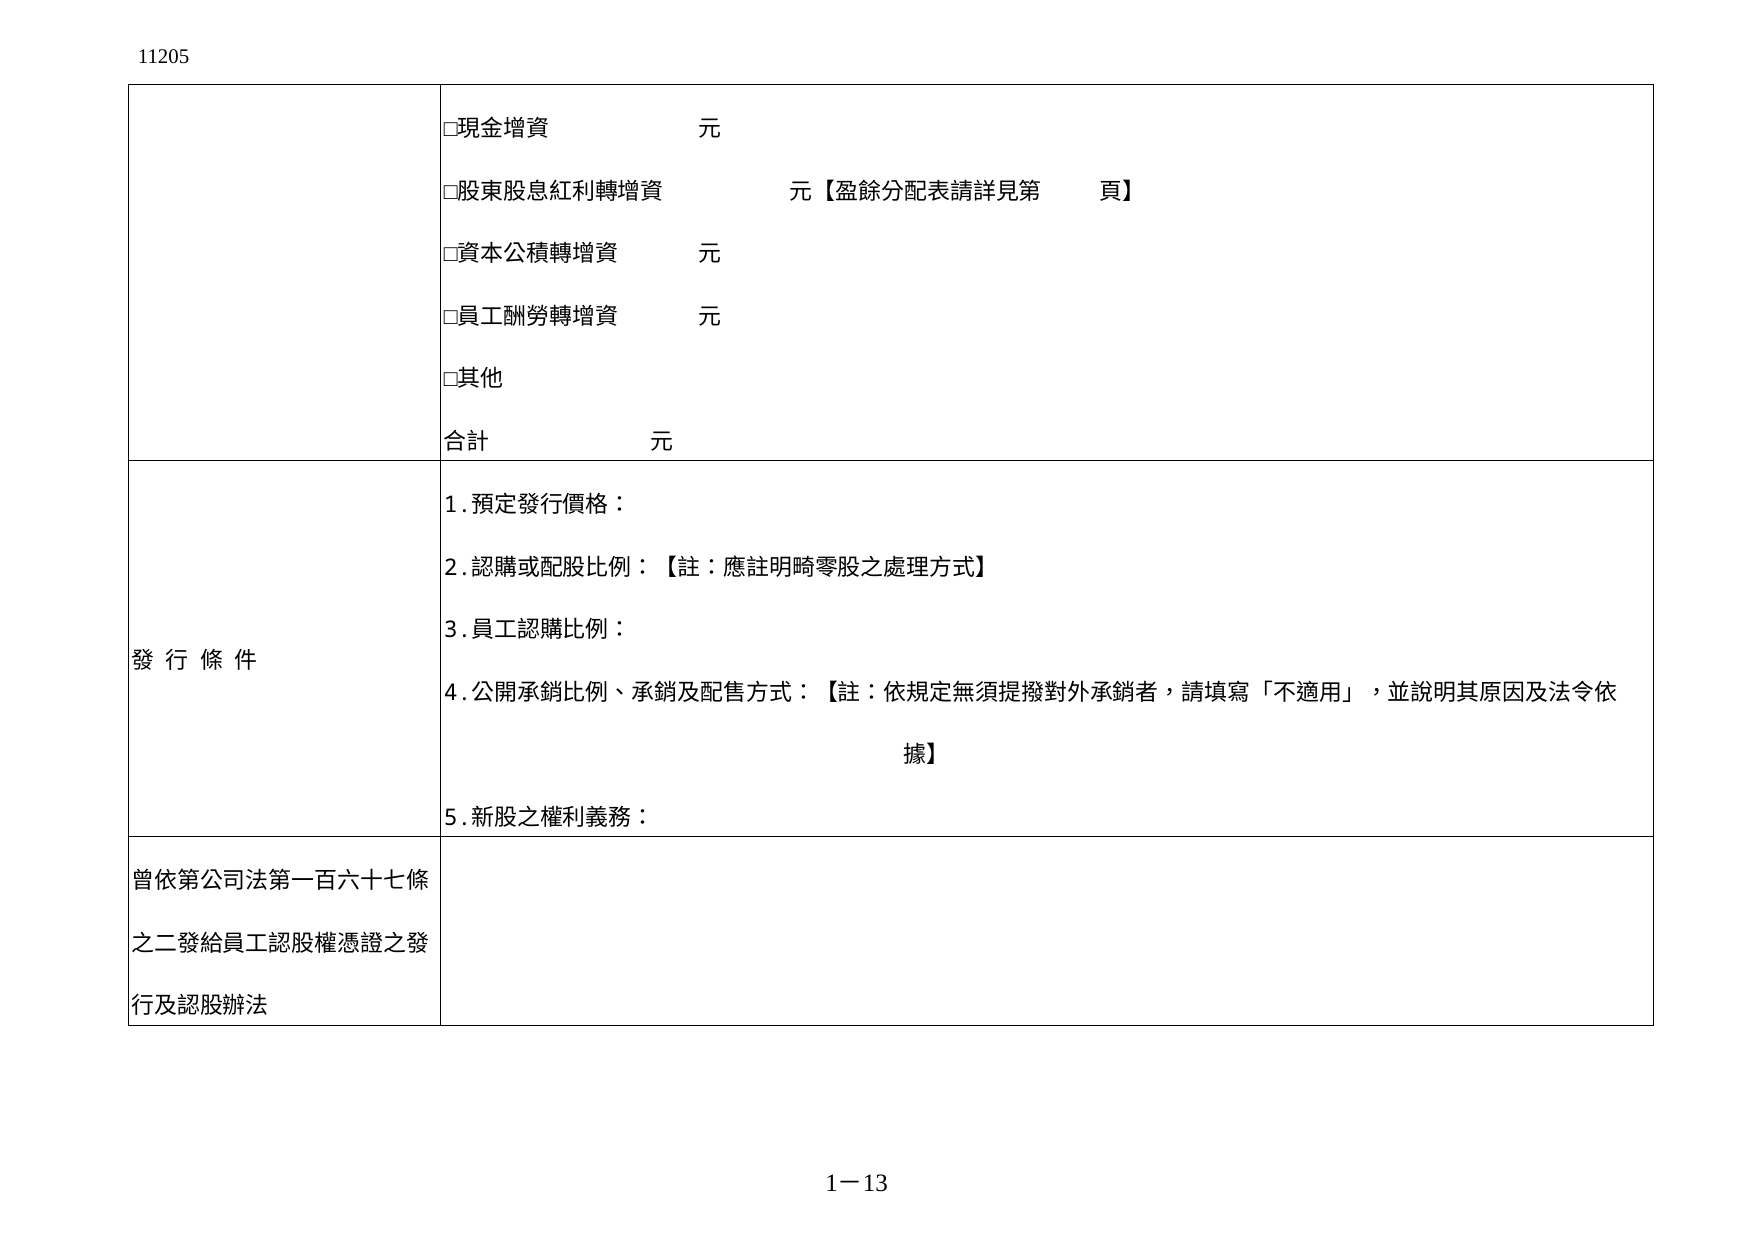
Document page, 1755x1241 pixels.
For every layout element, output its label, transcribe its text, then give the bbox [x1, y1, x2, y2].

table_header [1654, 84, 1691, 1025]
table_cell □現金增資 元 □股東股息紅利轉增資 元【盈餘分配表請詳見第 頁】 □資本公積轉增資 元 □員工酬勞轉增資 元 □其他 合計 元 [441, 85, 1653, 460]
table_cell 曾依第公司法第一百六十七條之二發給員工認股權憑證之發行及認股辦法 [129, 837, 440, 1025]
table_cell [129, 85, 440, 460]
table_cell 發 行 條 件 [129, 461, 440, 836]
table_cell [441, 837, 1653, 1025]
table_cell 1.預定發行價格： 2.認購或配股比例：【註：應註明畸零股之處理方式】 3.員工認購比例： 4.公開承銷比例、承銷及配售方式：【註：依規定無須提撥對外承銷者，請填寫「不適用」，並說明其原因及法令依據】 5.新股之權利義務： [441, 461, 1653, 836]
